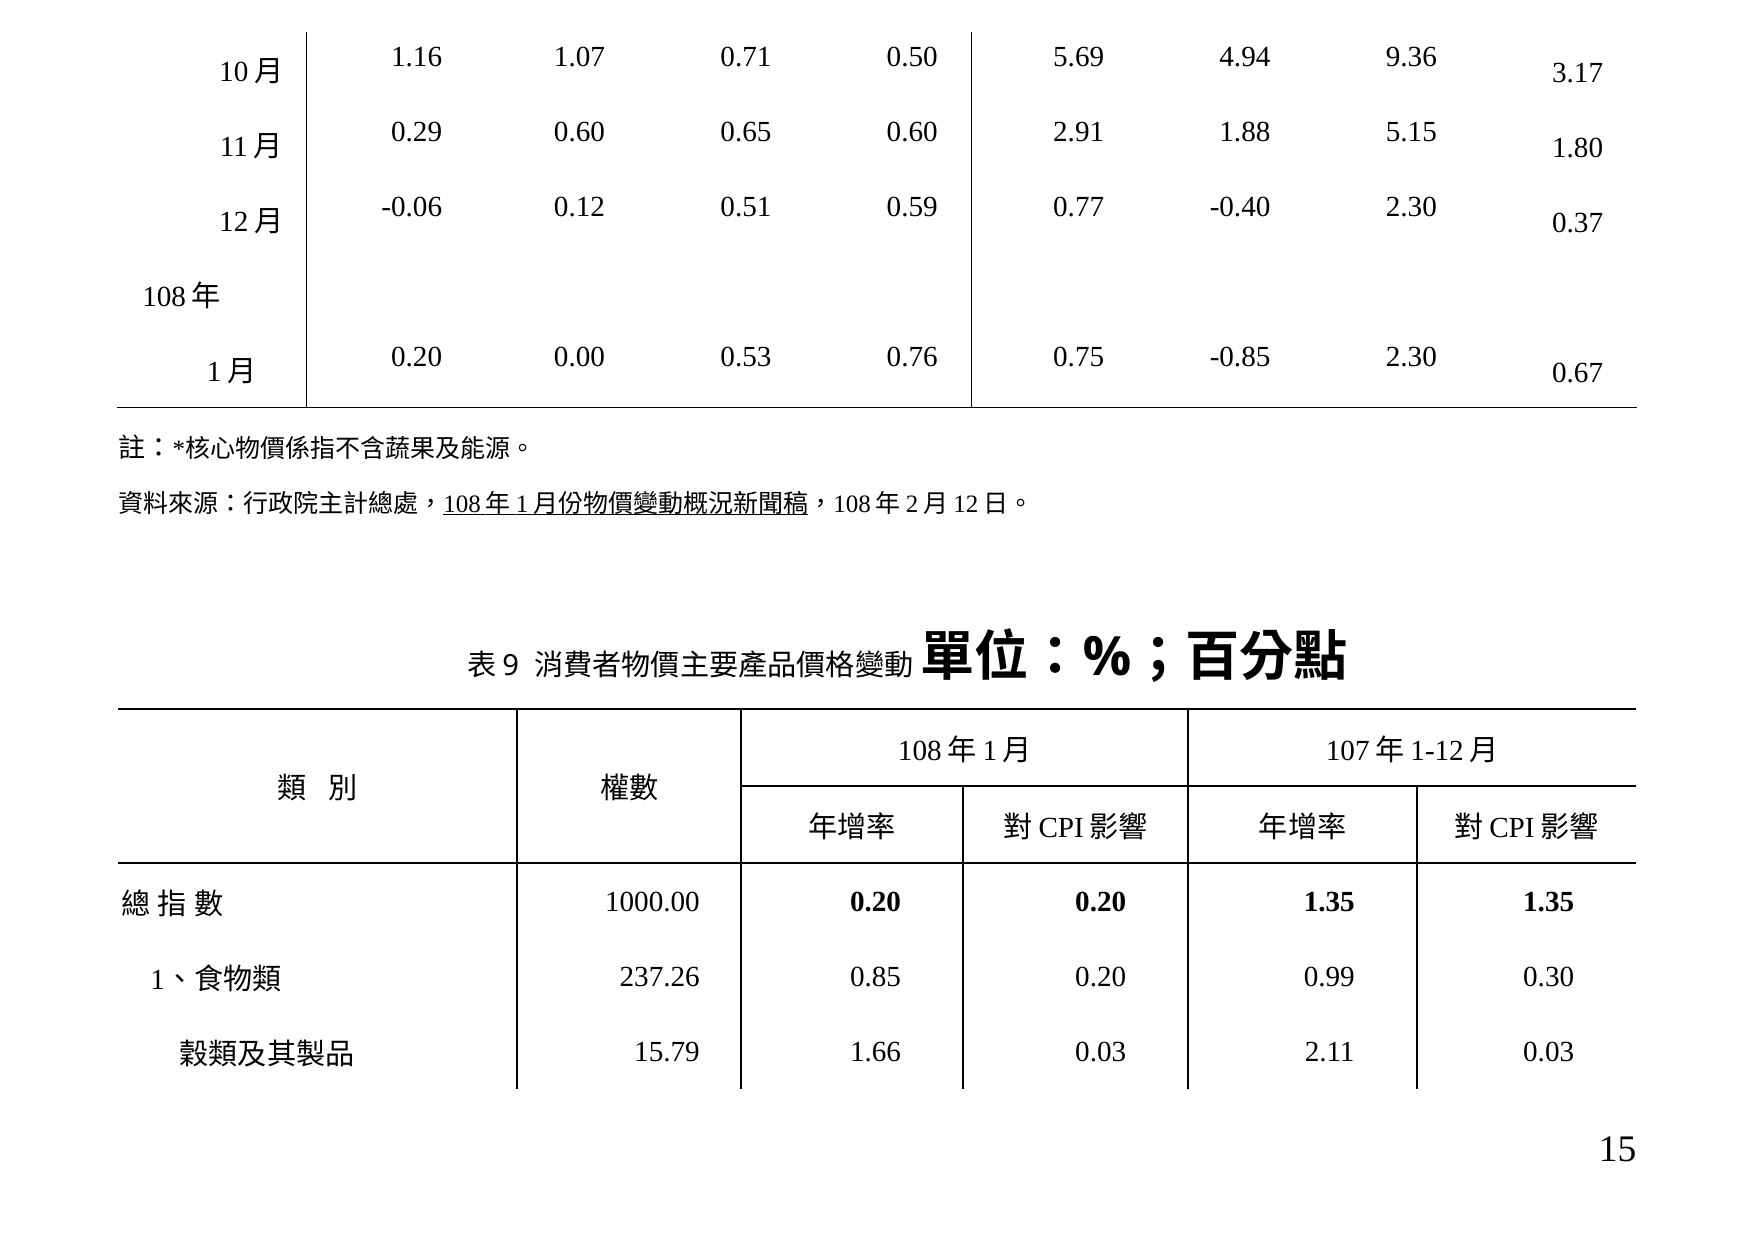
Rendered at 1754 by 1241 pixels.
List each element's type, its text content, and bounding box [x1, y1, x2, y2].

table_cell 1、食物類 [118, 939, 516, 1014]
table_cell 0.77 [972, 182, 1138, 257]
table_cell 11月 [117, 107, 306, 182]
table_cell 0.60 [476, 107, 639, 182]
table_cell 0.20 [964, 864, 1187, 939]
subtitle 表9 消費者物價主要產品價格變動 單位：%；百分點 [118, 595, 1636, 708]
table_cell 1000.00 [518, 864, 740, 939]
table_cell 5.69 [972, 32, 1138, 107]
table_cell 0.30 [1418, 939, 1636, 1014]
table_header 107年1-12月 [1189, 710, 1636, 785]
table_cell 1.16 [307, 32, 476, 107]
table_cell 1.07 [476, 32, 639, 107]
table_cell 3.17 [1471, 32, 1637, 107]
table_cell [1471, 257, 1637, 332]
table_cell [639, 257, 806, 332]
table_cell 0.37 [1471, 182, 1637, 257]
table_cell 對CPI影響 [1418, 787, 1636, 862]
table_cell 1.66 [742, 1014, 962, 1089]
table_cell [806, 257, 971, 332]
table_cell 5.15 [1305, 107, 1471, 182]
table_cell -0.40 [1138, 182, 1304, 257]
table_cell 0.50 [806, 32, 971, 107]
table_cell 總 指 數 [118, 864, 516, 939]
table_cell [1305, 257, 1471, 332]
table_cell [307, 257, 476, 332]
table_cell [476, 257, 639, 332]
table_cell [972, 257, 1138, 332]
table_cell 0.85 [742, 939, 962, 1014]
table_cell 對CPI影響 [964, 787, 1187, 862]
table_cell 2.30 [1305, 332, 1471, 407]
table_cell 15.79 [518, 1014, 740, 1089]
table_cell 0.03 [1418, 1014, 1636, 1089]
table_cell 年增率 [1189, 787, 1416, 862]
table_cell 9.36 [1305, 32, 1471, 107]
table_cell 0.59 [806, 182, 971, 257]
table_cell 0.99 [1189, 939, 1416, 1014]
table_cell 1.35 [1189, 864, 1416, 939]
table_cell 2.11 [1189, 1014, 1416, 1089]
table_cell 0.53 [639, 332, 806, 407]
table_cell 0.20 [307, 332, 476, 407]
table_cell 1.35 [1418, 864, 1636, 939]
table_cell 2.30 [1305, 182, 1471, 257]
table_cell 1月 [117, 332, 306, 407]
table_cell 0.71 [639, 32, 806, 107]
table_cell 1.80 [1471, 107, 1637, 182]
text 註：*核心物價係指不含蔬果及能源。 [118, 408, 1636, 483]
table_header 類 別 [118, 710, 516, 862]
table_cell 0.76 [806, 332, 971, 407]
table_cell 0.51 [639, 182, 806, 257]
table_cell 0.20 [964, 939, 1187, 1014]
table_cell 0.12 [476, 182, 639, 257]
table_cell 0.65 [639, 107, 806, 182]
table_cell 年增率 [742, 787, 962, 862]
table_cell -0.85 [1138, 332, 1304, 407]
table_header 權數 [518, 710, 740, 862]
table_cell 2.91 [972, 107, 1138, 182]
table_cell 108年 [117, 257, 306, 332]
table_cell 0.75 [972, 332, 1138, 407]
table_cell 12月 [117, 182, 306, 257]
table_cell 0.29 [307, 107, 476, 182]
table_cell 237.26 [518, 939, 740, 1014]
table_cell 0.60 [806, 107, 971, 182]
table_cell 10月 [117, 32, 306, 107]
table_cell [1138, 257, 1304, 332]
table_cell 0.00 [476, 332, 639, 407]
table_cell 0.03 [964, 1014, 1187, 1089]
table_cell 0.20 [742, 864, 962, 939]
table_cell 4.94 [1138, 32, 1304, 107]
table_cell 1.88 [1138, 107, 1304, 182]
table_header 108年1月 [742, 710, 1187, 785]
table_cell 穀類及其製品 [118, 1014, 516, 1089]
table_cell -0.06 [307, 182, 476, 257]
text 資料來源：行政院主計總處，108年1月份物價變動概況新聞稿，108年2月12日。 [118, 483, 1636, 520]
table_cell 0.67 [1471, 332, 1637, 407]
